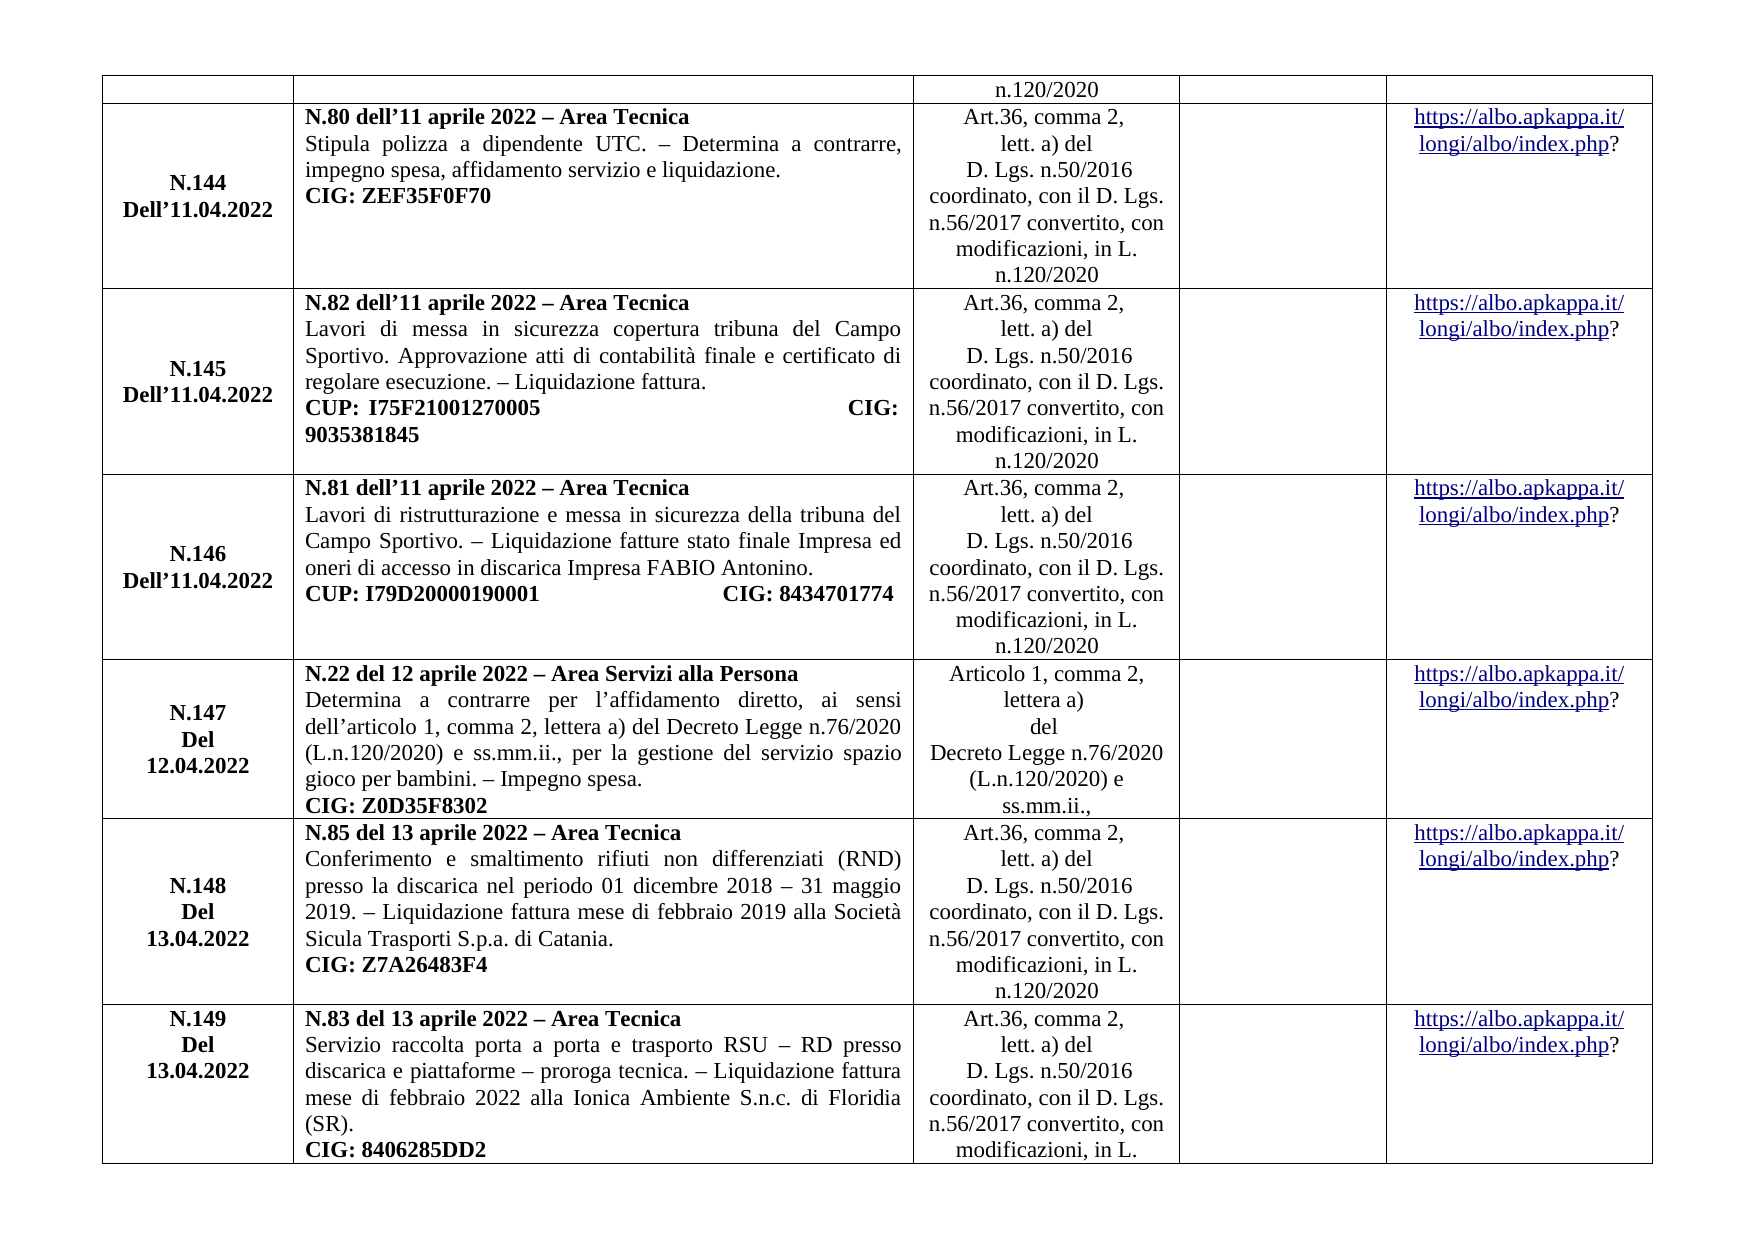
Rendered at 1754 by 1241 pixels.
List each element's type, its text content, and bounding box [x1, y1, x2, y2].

table_cell N.85 del 13 aprile 2022 – Area Tecnica Conferimento e smaltimento rifiuti non differenziati (RND) presso la discarica nel periodo 01 dicembre 2018 – 31 maggio 2019. – Liquidazione fattura mese di febbraio 2019 alla Società Sicula Trasporti S.p.a. di Catania. CIG: Z7A26483F4 [294, 819, 913, 1004]
table_cell Art.36, comma 2, lett. a) del D. Lgs. n.50/2016 coordinato, con il D. Lgs. n.56/2017 convertito, con modificazioni, in L. n.120/2020 [914, 819, 1179, 1004]
table_cell N.149 Del 13.04.2022 [103, 1005, 293, 1163]
table_cell N.83 del 13 aprile 2022 – Area Tecnica Servizio raccolta porta a porta e trasporto RSU – RD presso discarica e piattaforme – proroga tecnica. – Liquidazione fattura mese di febbraio 2022 alla Ionica Ambiente S.n.c. di Floridia (SR). CIG: 8406285DD2 [294, 1005, 913, 1163]
table_cell N.80 dell’11 aprile 2022 – Area Tecnica Stipula polizza a dipendente UTC. – Determina a contrarre, impegno spesa, affidamento servizio e liquidazione. CIG: ZEF35F0F70 [294, 104, 913, 288]
table_cell https://albo.apkappa.it/longi/albo/index.php? [1387, 289, 1652, 473]
table_cell N.147 Del 12.04.2022 [103, 660, 293, 818]
table_cell n.120/2020 [914, 76, 1179, 102]
table_cell [1180, 1005, 1386, 1163]
table_cell Art.36, comma 2, lett. a) del D. Lgs. n.50/2016 coordinato, con il D. Lgs. n.56/2017 convertito, con modificazioni, in L. [914, 1005, 1179, 1163]
table_cell [1180, 475, 1386, 659]
table_cell https://albo.apkappa.it/longi/albo/index.php? [1387, 660, 1652, 818]
table_cell [1180, 76, 1386, 102]
table_cell Articolo 1, comma 2, lettera a) del Decreto Legge n.76/2020 (L.n.120/2020) e ss.mm.ii., [914, 660, 1179, 818]
table_cell https://albo.apkappa.it/longi/albo/index.php? [1387, 104, 1652, 288]
table_cell N.146 Dell’11.04.2022 [103, 475, 293, 659]
table_cell Art.36, comma 2, lett. a) del D. Lgs. n.50/2016 coordinato, con il D. Lgs. n.56/2017 convertito, con modificazioni, in L. n.120/2020 [914, 104, 1179, 288]
table_cell N.22 del 12 aprile 2022 – Area Servizi alla Persona Determina a contrarre per l’affidamento diretto, ai sensi dell’articolo 1, comma 2, lettera a) del Decreto Legge n.76/2020 (L.n.120/2020) e ss.mm.ii., per la gestione del servizio spazio gioco per bambini. – Impegno spesa. CIG: Z0D35F8302 [294, 660, 913, 818]
table_cell N.82 dell’11 aprile 2022 – Area Tecnica Lavori di messa in sicurezza copertura tribuna del Campo Sportivo. Approvazione atti di contabilità finale e certificato di regolare esecuzione. – Liquidazione fattura. CUP: I75F21001270005 CIG: 9035381845 [294, 289, 913, 473]
table_cell N.148 Del 13.04.2022 [103, 819, 293, 1004]
table_cell N.81 dell’11 aprile 2022 – Area Tecnica Lavori di ristrutturazione e messa in sicurezza della tribuna del Campo Sportivo. – Liquidazione fatture stato finale Impresa ed oneri di accesso in discarica Impresa FABIO Antonino. CUP: I79D20000190001 CIG: 8434701774 [294, 475, 913, 659]
table_cell [1180, 819, 1386, 1004]
table_cell [1180, 289, 1386, 473]
table_cell [103, 76, 293, 102]
table_cell Art.36, comma 2, lett. a) del D. Lgs. n.50/2016 coordinato, con il D. Lgs. n.56/2017 convertito, con modificazioni, in L. n.120/2020 [914, 289, 1179, 473]
table_cell https://albo.apkappa.it/longi/albo/index.php? [1387, 475, 1652, 659]
table_cell N.145 Dell’11.04.2022 [103, 289, 293, 473]
table_cell https://albo.apkappa.it/longi/albo/index.php? [1387, 1005, 1652, 1163]
table_cell [1180, 104, 1386, 288]
table_cell [294, 76, 913, 102]
table_cell [1387, 76, 1652, 102]
table_cell https://albo.apkappa.it/longi/albo/index.php? [1387, 819, 1652, 1004]
table_cell Art.36, comma 2, lett. a) del D. Lgs. n.50/2016 coordinato, con il D. Lgs. n.56/2017 convertito, con modificazioni, in L. n.120/2020 [914, 475, 1179, 659]
table_cell N.144 Dell’11.04.2022 [103, 104, 293, 288]
table_cell [1180, 660, 1386, 818]
